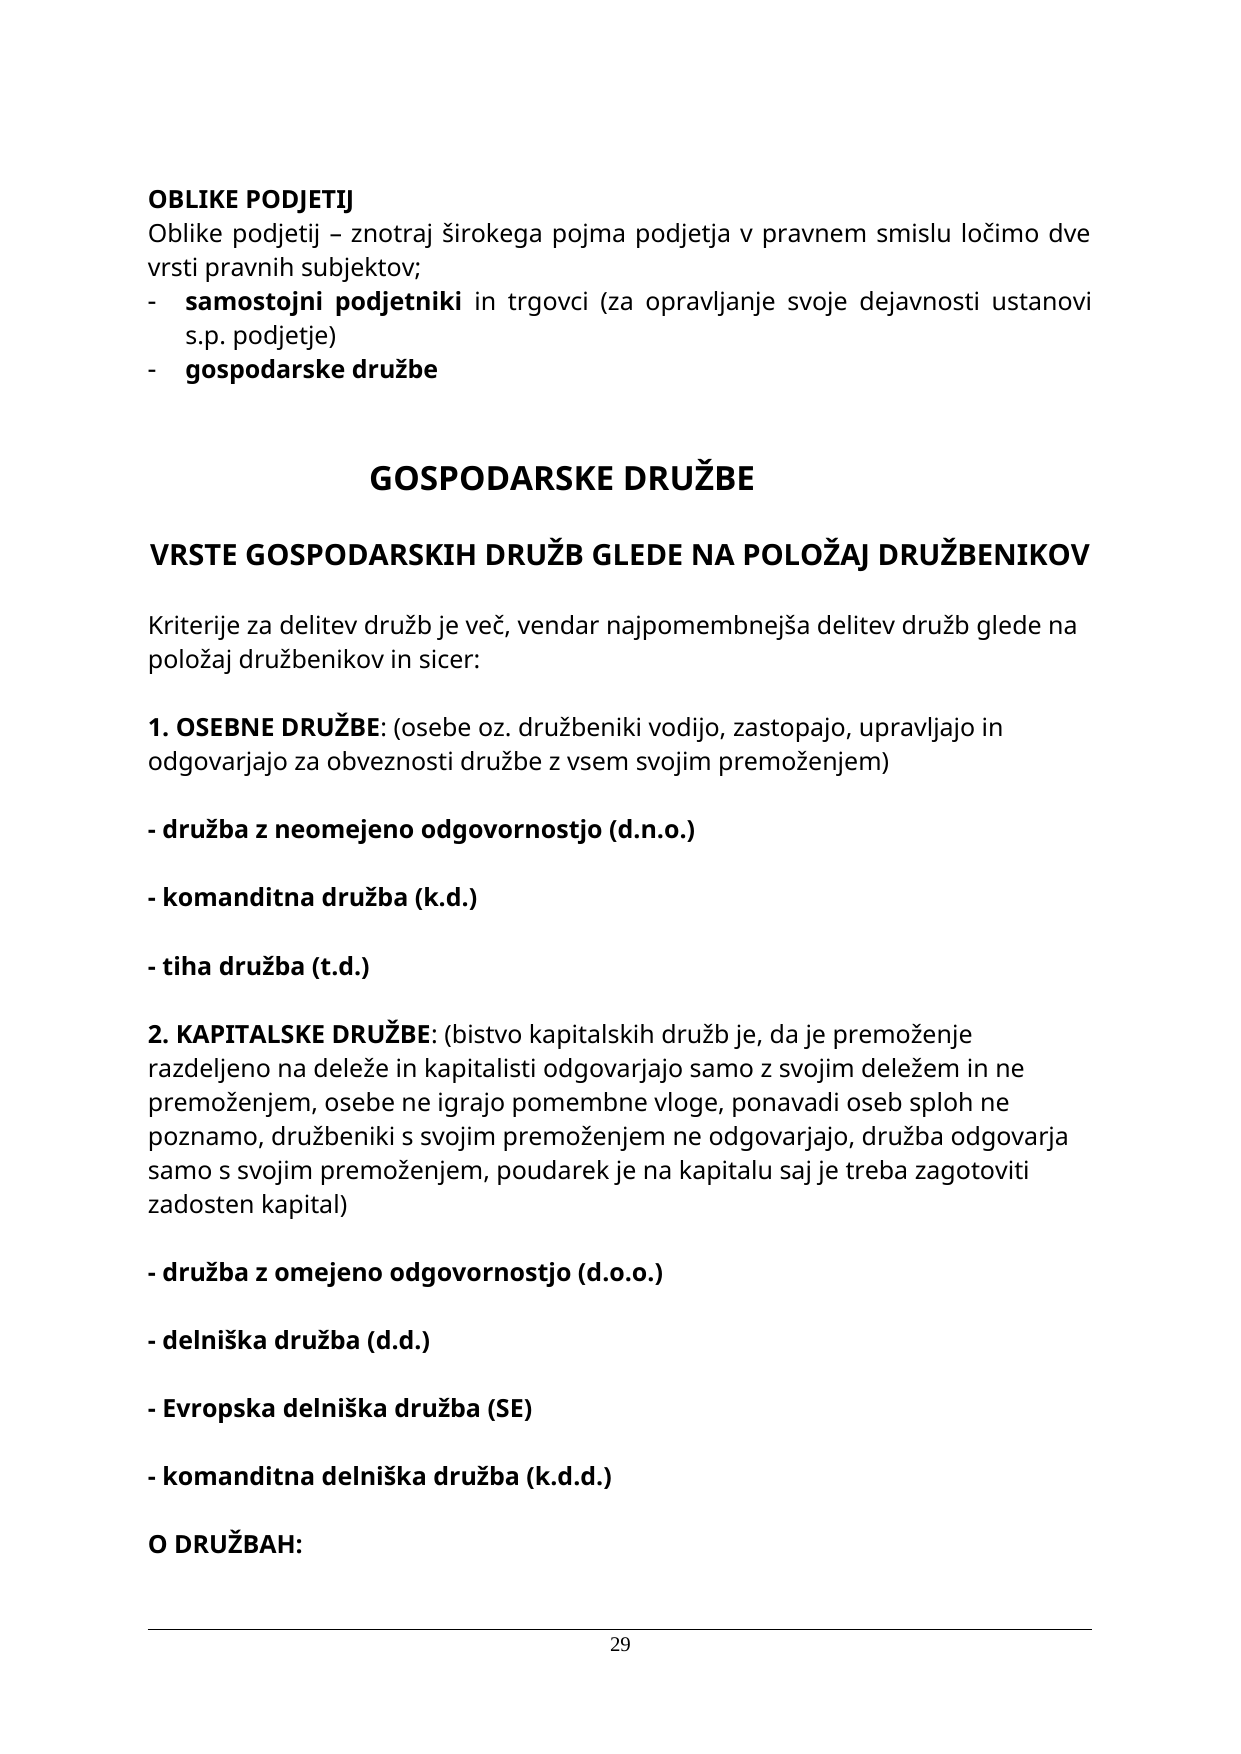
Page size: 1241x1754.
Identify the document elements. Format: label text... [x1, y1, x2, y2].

text Oblike podjetij – znotraj širokega pojma podjetja v pravnem smislu ločimo dve vrsti pravnih subjektov; [148, 216, 1092, 284]
text GOSPODARSKE DRUŽBE [369, 454, 1092, 500]
text - Evropska delniška družba (SE) [148, 1391, 1092, 1425]
text 2. KAPITALSKE DRUŽBE: (bistvo kapitalskih družb je, da je premoženje razdeljeno na deleže in kapitalisti odgovarjajo samo z svojim deležem in ne premoženjem, osebe ne igrajo pomembne vloge, ponavadi oseb sploh ne poznamo, družbeniki s svojim premoženjem ne odgovarjajo, družba odgovarja samo s svojim premoženjem, poudarek je na kapitalu saj je treba zagotoviti zadosten kapital) [148, 1016, 1092, 1255]
text Kriterije za delitev družb je več, vendar najpomembnejša delitev družb glede na položaj družbenikov in sicer: [148, 607, 1092, 676]
text O DRUŽBAH: [148, 1527, 1092, 1561]
text - tiha družba (t.d.) [148, 948, 1092, 982]
list gospodarske družbe [148, 352, 1092, 386]
text - družba z neomejeno odgovornostjo (d.n.o.) [148, 812, 1092, 880]
text - komanditna delniška družba (k.d.d.) [148, 1459, 1092, 1493]
text 1. OSEBNE DRUŽBE: (osebe oz. družbeniki vodijo, zastopajo, upravljajo in odgovarjajo za obveznosti družbe z vsem svojim premoženjem) [148, 710, 1092, 812]
text - delniška družba (d.d.) [148, 1323, 1092, 1391]
text - komanditna družba (k.d.) [148, 880, 1092, 948]
text VRSTE GOSPODARSKIH DRUŽB GLEDE NA POLOŽAJ DRUŽBENIKOV [148, 534, 1092, 573]
list samostojni podjetniki in trgovci (za opravljanje svoje dejavnosti ustanovi s.p. podjetje) [148, 284, 1092, 352]
text OBLIKE PODJETIJ [148, 182, 1092, 216]
text - družba z omejeno odgovornostjo (d.o.o.) [148, 1255, 1092, 1323]
